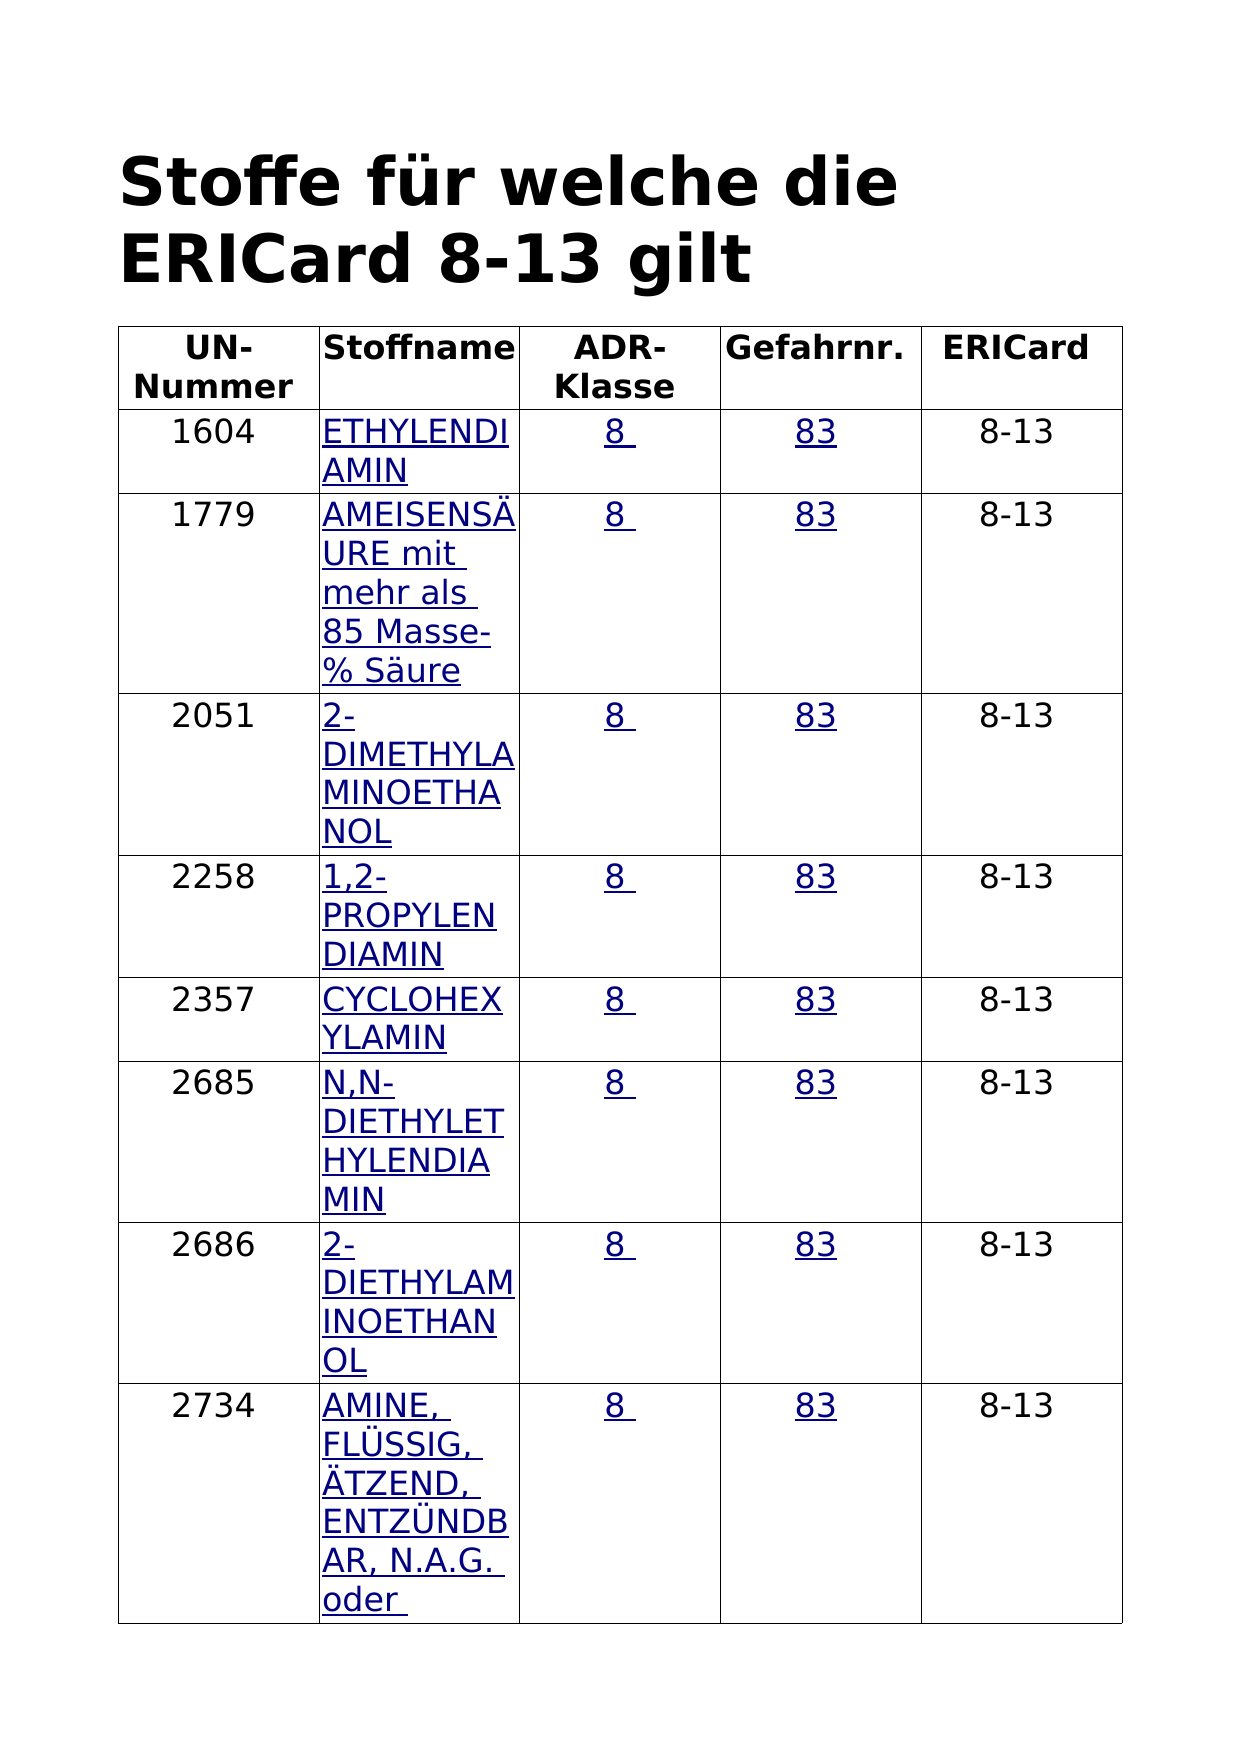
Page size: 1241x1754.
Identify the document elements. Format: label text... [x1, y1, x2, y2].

table_cell 8 [520, 1384, 720, 1622]
table_cell 8 [520, 856, 720, 977]
table_cell N,N-DIETHYLETHYLENDIAMIN [320, 1062, 519, 1222]
table_cell 8-13 [922, 856, 1122, 977]
table_cell 1604 [119, 410, 319, 493]
table_cell 2051 [119, 694, 319, 854]
table_cell 1,2-PROPYLENDIAMIN [320, 856, 519, 977]
table_cell 8 [520, 1062, 720, 1222]
subtitle Stoffe für welche die ERICard 8-13 gilt [118, 143, 1122, 298]
table_cell 83 [721, 410, 921, 493]
table_cell 8 [520, 1223, 720, 1383]
table_cell 2-DIETHYLAMINOETHANOL [320, 1223, 519, 1383]
table_cell 83 [721, 494, 921, 693]
table_cell 2357 [119, 978, 319, 1061]
table_cell 83 [721, 1223, 921, 1383]
table_cell 8 [520, 694, 720, 854]
table_cell 2258 [119, 856, 319, 977]
table_header Gefahrnr. [721, 327, 921, 409]
table_cell 2686 [119, 1223, 319, 1383]
table_cell ETHYLENDIAMIN [320, 410, 519, 493]
table_header ERICard [922, 327, 1122, 409]
table_header Stoffname [320, 327, 519, 409]
table_cell 8-13 [922, 1062, 1122, 1222]
table_cell 8-13 [922, 978, 1122, 1061]
table_header ADR-Klasse [520, 327, 720, 409]
table_cell 1779 [119, 494, 319, 693]
table_cell AMEISENSÄURE mit mehr als 85 Masse-% Säure [320, 494, 519, 693]
table_cell 8 [520, 978, 720, 1061]
table_header UN-Nummer [119, 327, 319, 409]
table_cell 83 [721, 694, 921, 854]
table_cell AMINE, FLÜSSIG, ÄTZEND, ENTZÜNDBAR, N.A.G. oder [320, 1384, 519, 1622]
table_cell 2685 [119, 1062, 319, 1222]
table_cell 2734 [119, 1384, 319, 1622]
table_cell 2-DIMETHYLAMINOETHANOL [320, 694, 519, 854]
table_cell CYCLOHEXYLAMIN [320, 978, 519, 1061]
table_cell 8-13 [922, 1384, 1122, 1622]
table_cell 8-13 [922, 494, 1122, 693]
table_cell 83 [721, 1384, 921, 1622]
table_cell 8-13 [922, 1223, 1122, 1383]
table_cell 8-13 [922, 694, 1122, 854]
table_cell 83 [721, 978, 921, 1061]
table_cell 8 [520, 494, 720, 693]
table_cell 83 [721, 1062, 921, 1222]
table_cell 8-13 [922, 410, 1122, 493]
table_cell 8 [520, 410, 720, 493]
table_cell 83 [721, 856, 921, 977]
